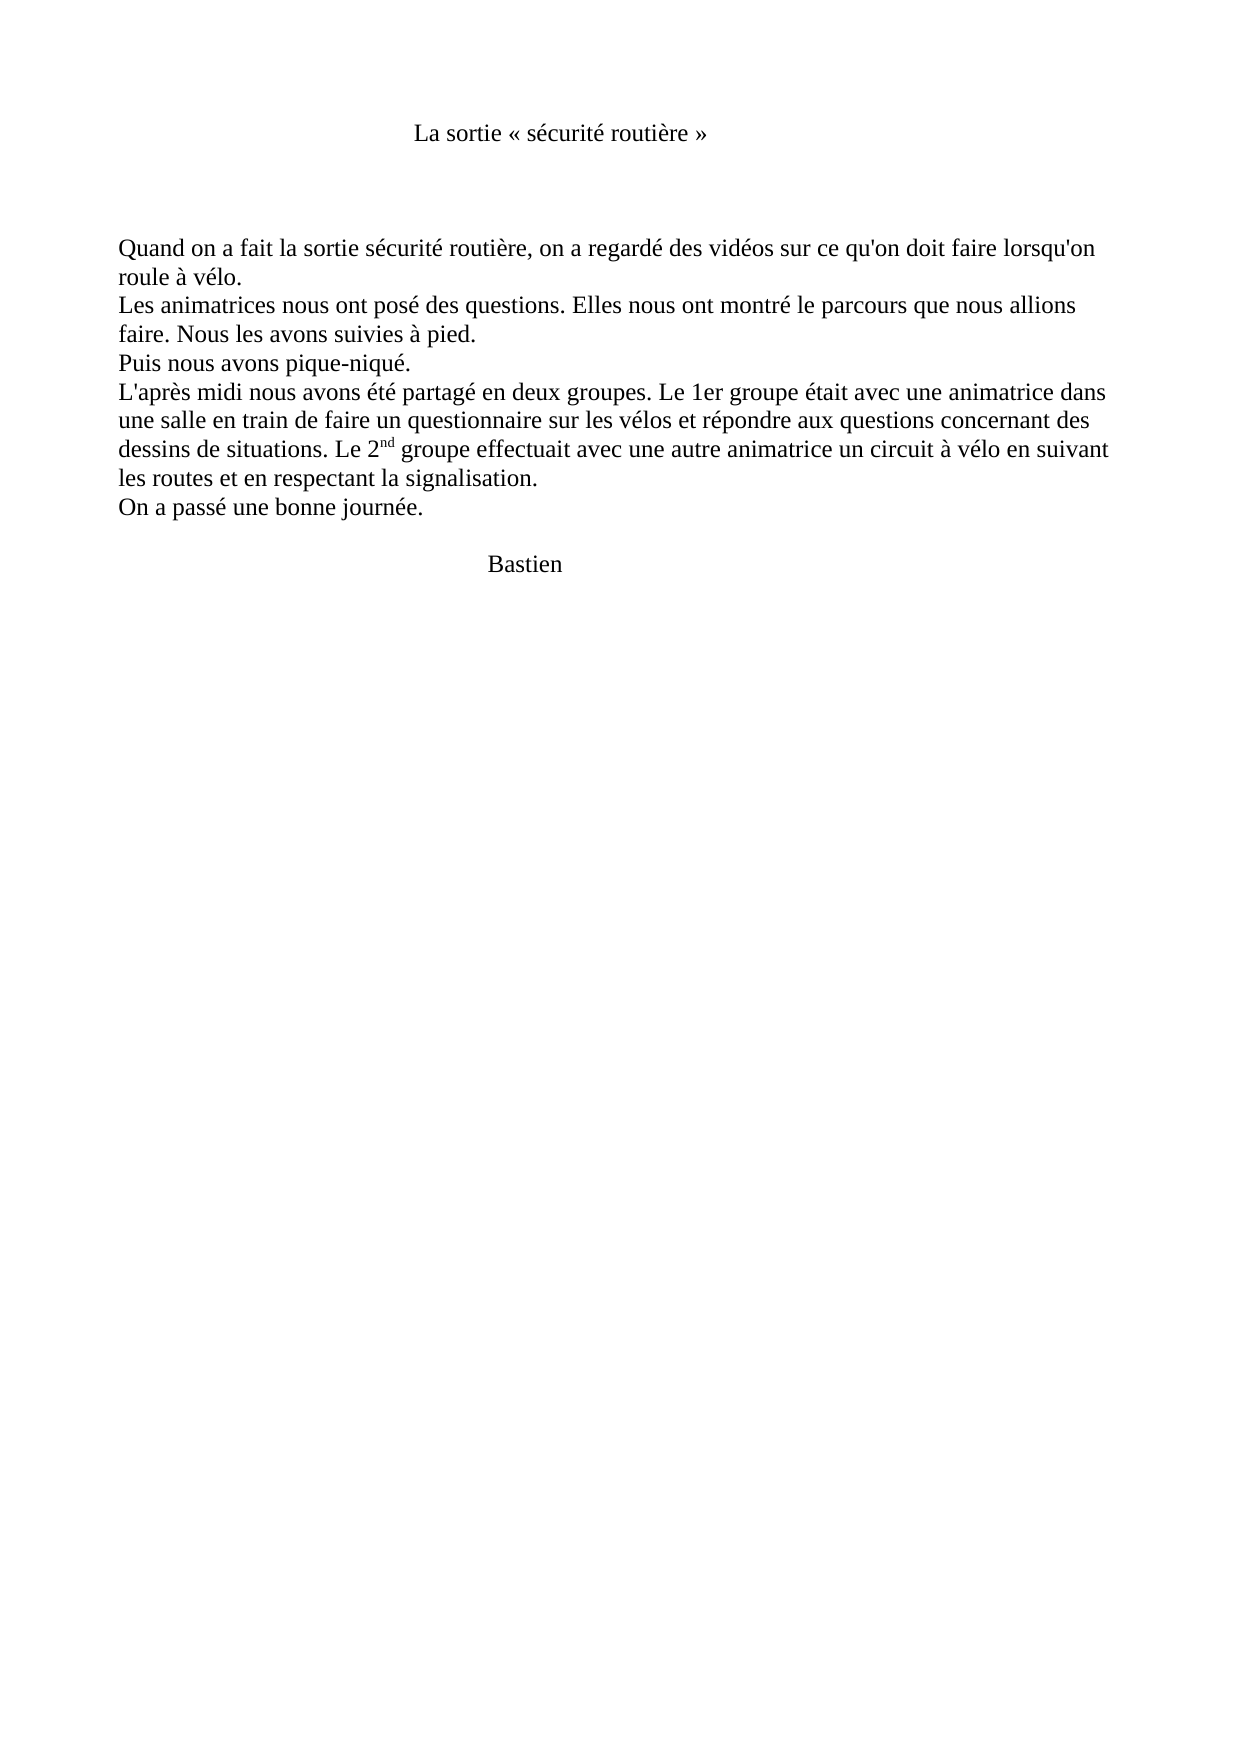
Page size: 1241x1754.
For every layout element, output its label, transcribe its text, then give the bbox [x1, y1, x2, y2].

text La sortie « sécurité routière » [118, 118, 1122, 147]
text L'après midi nous avons été partagé en deux groupes. Le 1er groupe était avec une animatrice dans une salle en train de faire un questionnaire sur les vélos et répondre aux questions concernant des dessins de situations. Le 2nd groupe effectuait avec une autre animatrice un circuit à vélo en suivant les routes et en respectant la signalisation. [118, 377, 1122, 492]
text Les animatrices nous ont posé des questions. Elles nous ont montré le parcours que nous allions faire. Nous les avons suivies à pied. [118, 291, 1122, 348]
text Bastien [118, 549, 1122, 578]
text On a passé une bonne journée. [118, 492, 1122, 521]
text Quand on a fait la sortie sécurité routière, on a regardé des vidéos sur ce qu'on doit faire lorsqu'on roule à vélo. [118, 233, 1122, 291]
text Puis nous avons pique-niqué. [118, 348, 1122, 377]
